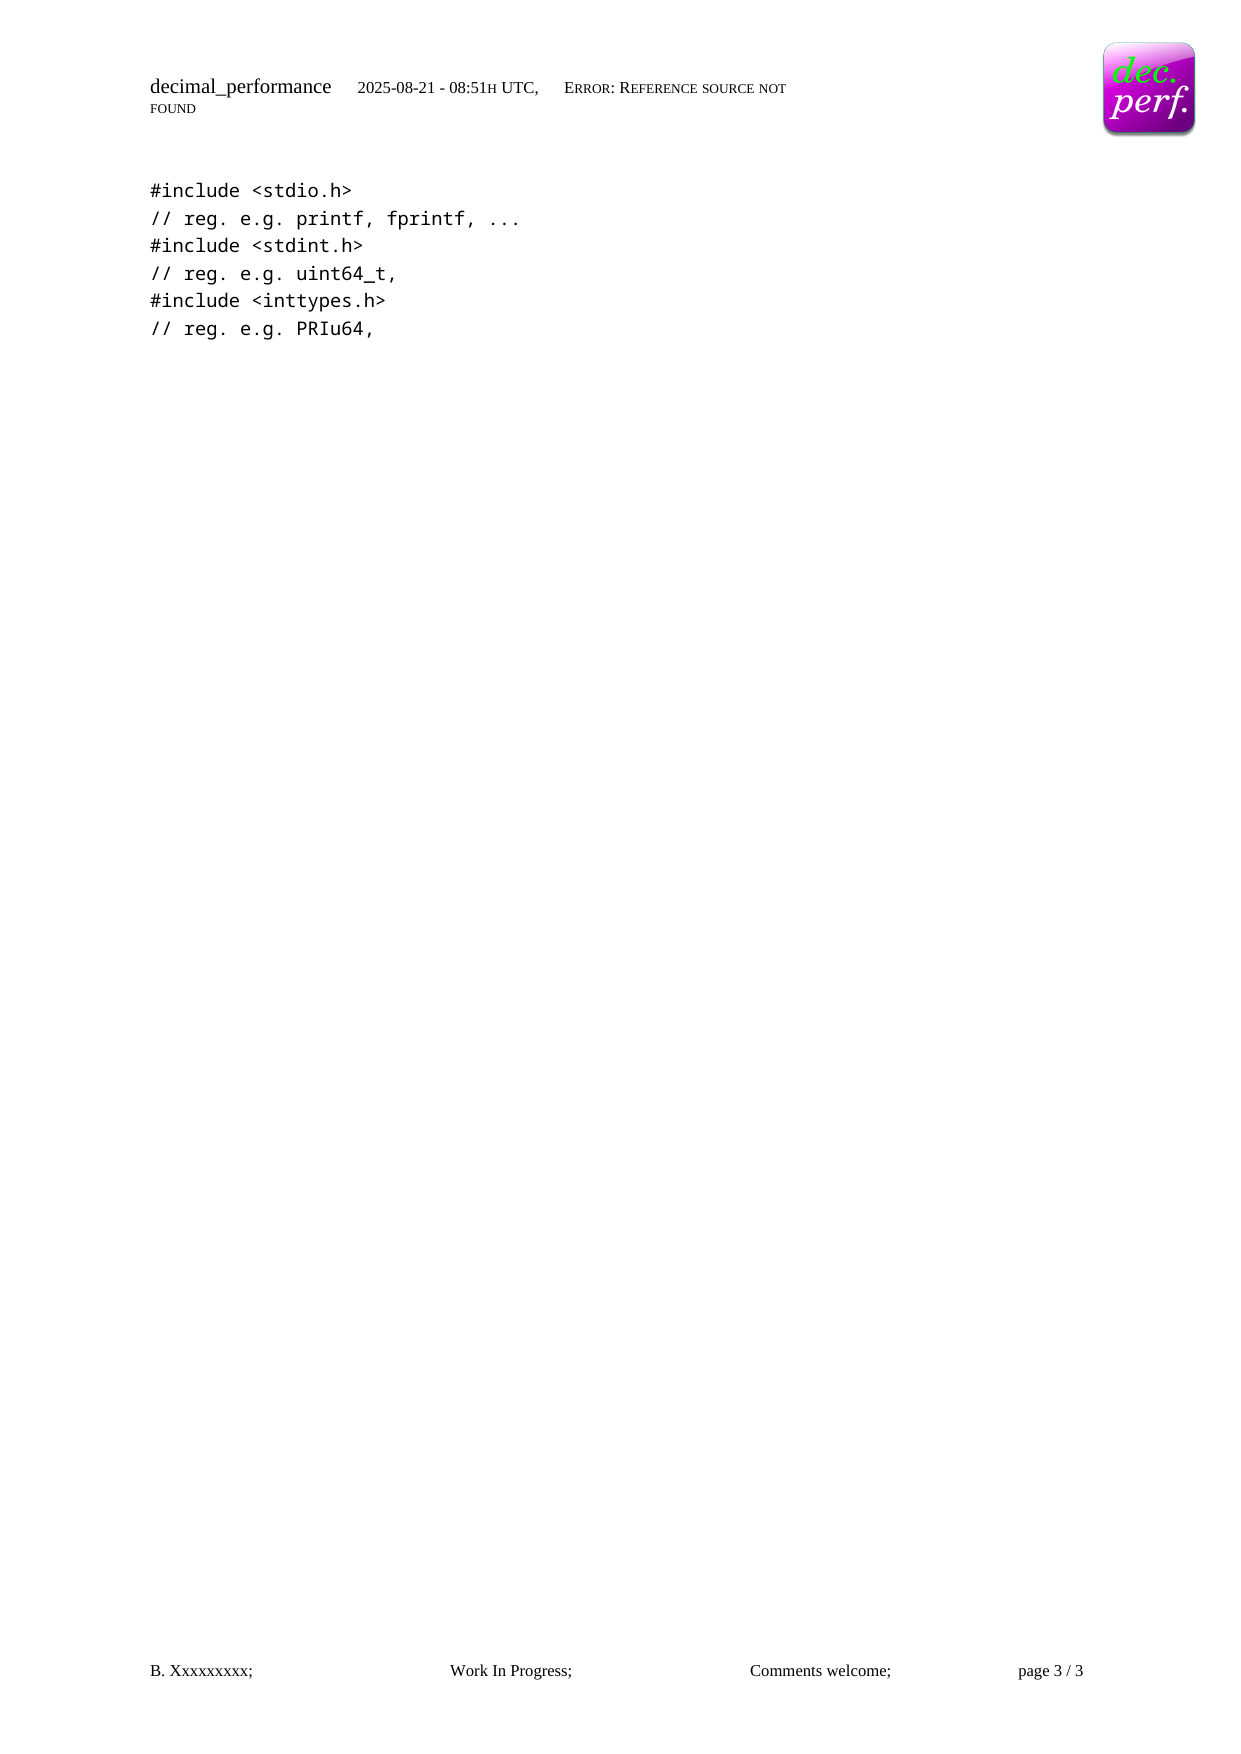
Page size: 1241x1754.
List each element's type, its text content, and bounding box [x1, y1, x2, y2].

picture [1101, 40, 1197, 138]
text #include <stdio.h> // reg. e.g. printf, fprintf, ... #include <stdint.h> // reg. e.g. uint64_t, #include <inttypes.h> // reg. e.g. PRIu64, [150, 150, 1090, 399]
